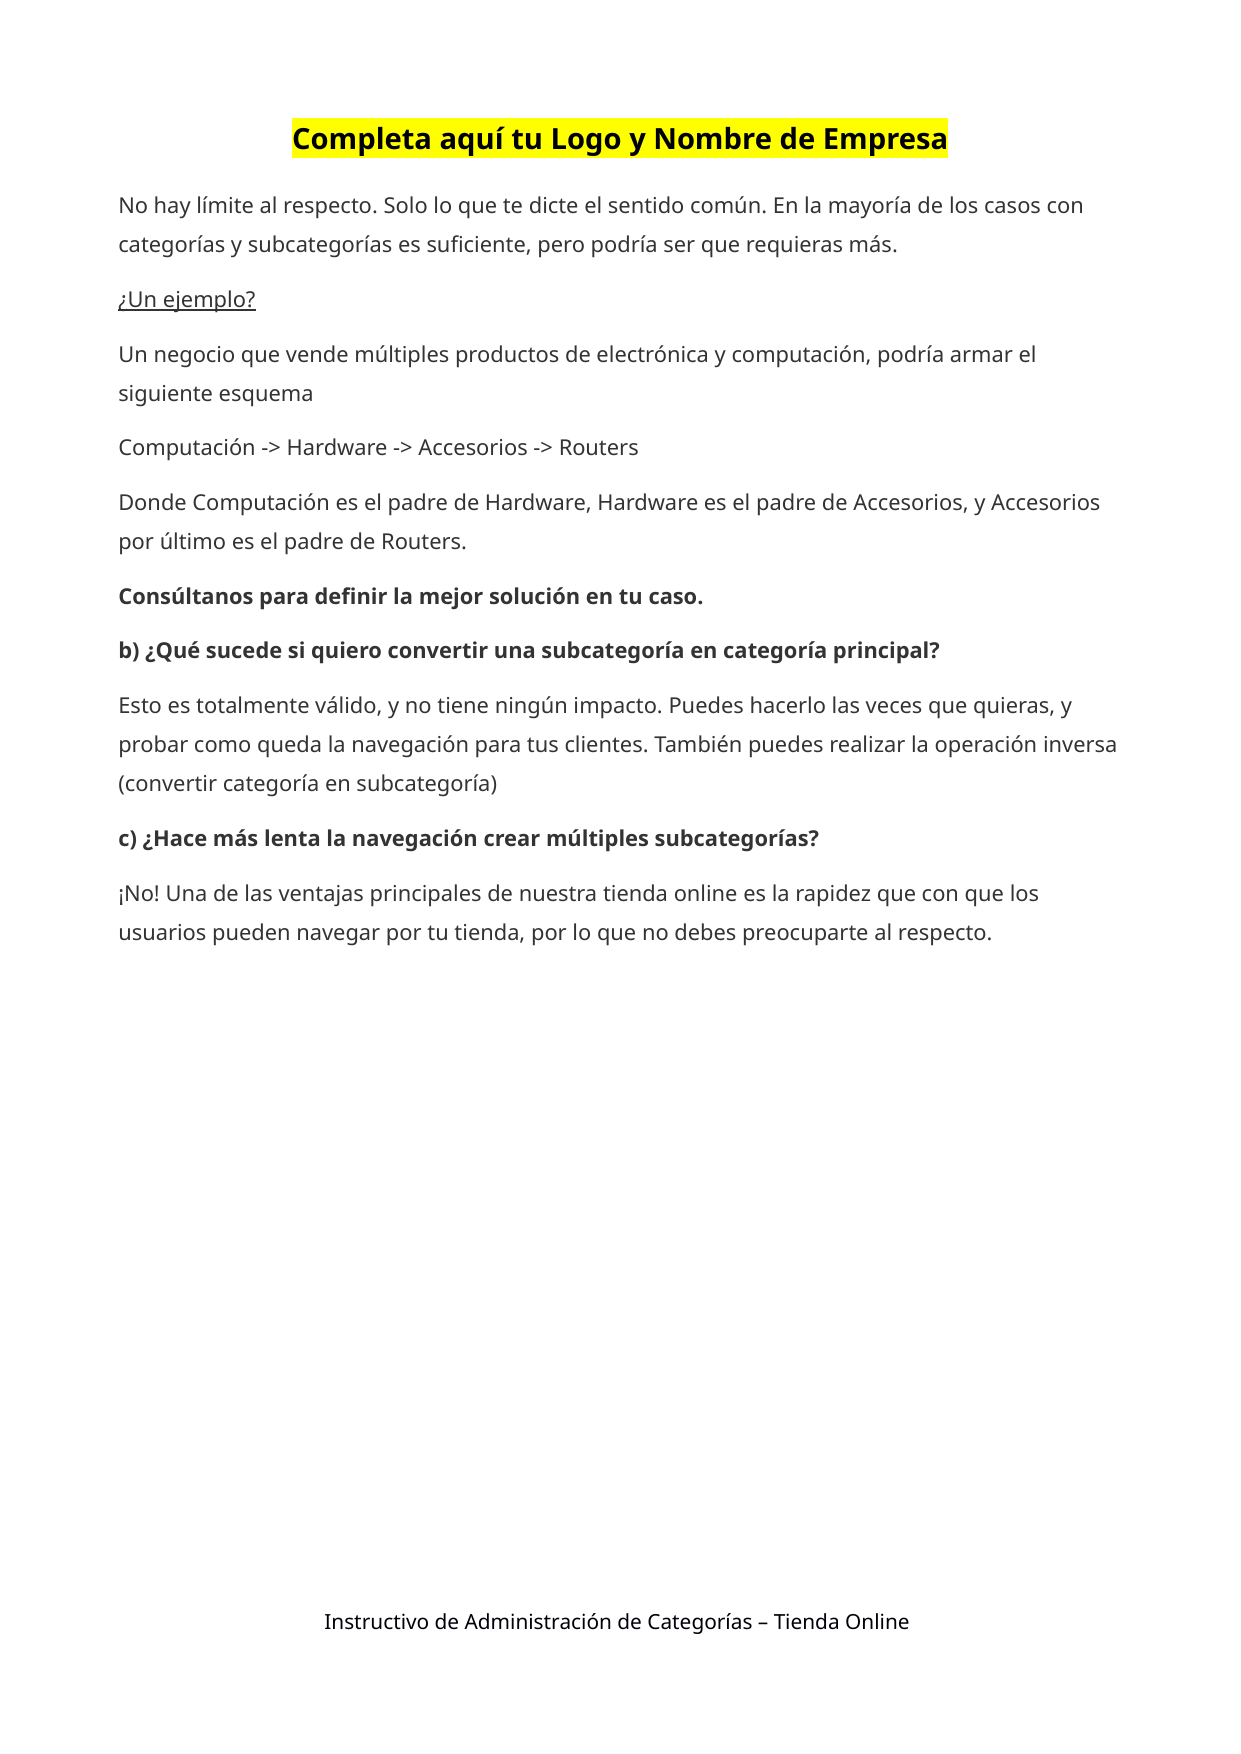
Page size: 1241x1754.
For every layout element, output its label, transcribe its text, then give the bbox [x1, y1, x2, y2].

text Esto es totalmente válido, y no tiene ningún impacto. Puedes hacerlo las veces que quieras, y probar como queda la navegación para tus clientes. También puedes realizar la operación inversa (convertir categoría en subcategoría) [118, 681, 1122, 798]
text ¿Un ejemplo? [118, 274, 1122, 314]
text Donde Computación es el padre de Hardware, Hardware es el padre de Accesorios, y Accesorios por último es el padre de Routers. [118, 478, 1122, 556]
text b) ¿Qué sucede si quiero convertir una subcategoría en categoría principal? [118, 626, 1122, 665]
text No hay límite al respecto. Solo lo que te dicte el sentido común. En la mayoría de los casos con categorías y subcategorías es suficiente, pero podría ser que requieras más. [118, 181, 1122, 259]
text Un negocio que vende múltiples productos de electrónica y computación, podría armar el siguiente esquema [118, 329, 1122, 407]
text ¡No! Una de las ventajas principales de nuestra tienda online es la rapidez que con que los usuarios pueden navegar por tu tienda, por lo que no debes preocuparte al respecto. [118, 868, 1122, 946]
text Computación -> Hardware -> Accesorios -> Routers [118, 423, 1122, 462]
text c) ¿Hace más lenta la navegación crear múltiples subcategorías? [118, 814, 1122, 853]
text Consúltanos para definir la mejor solución en tu caso. [118, 571, 1122, 611]
